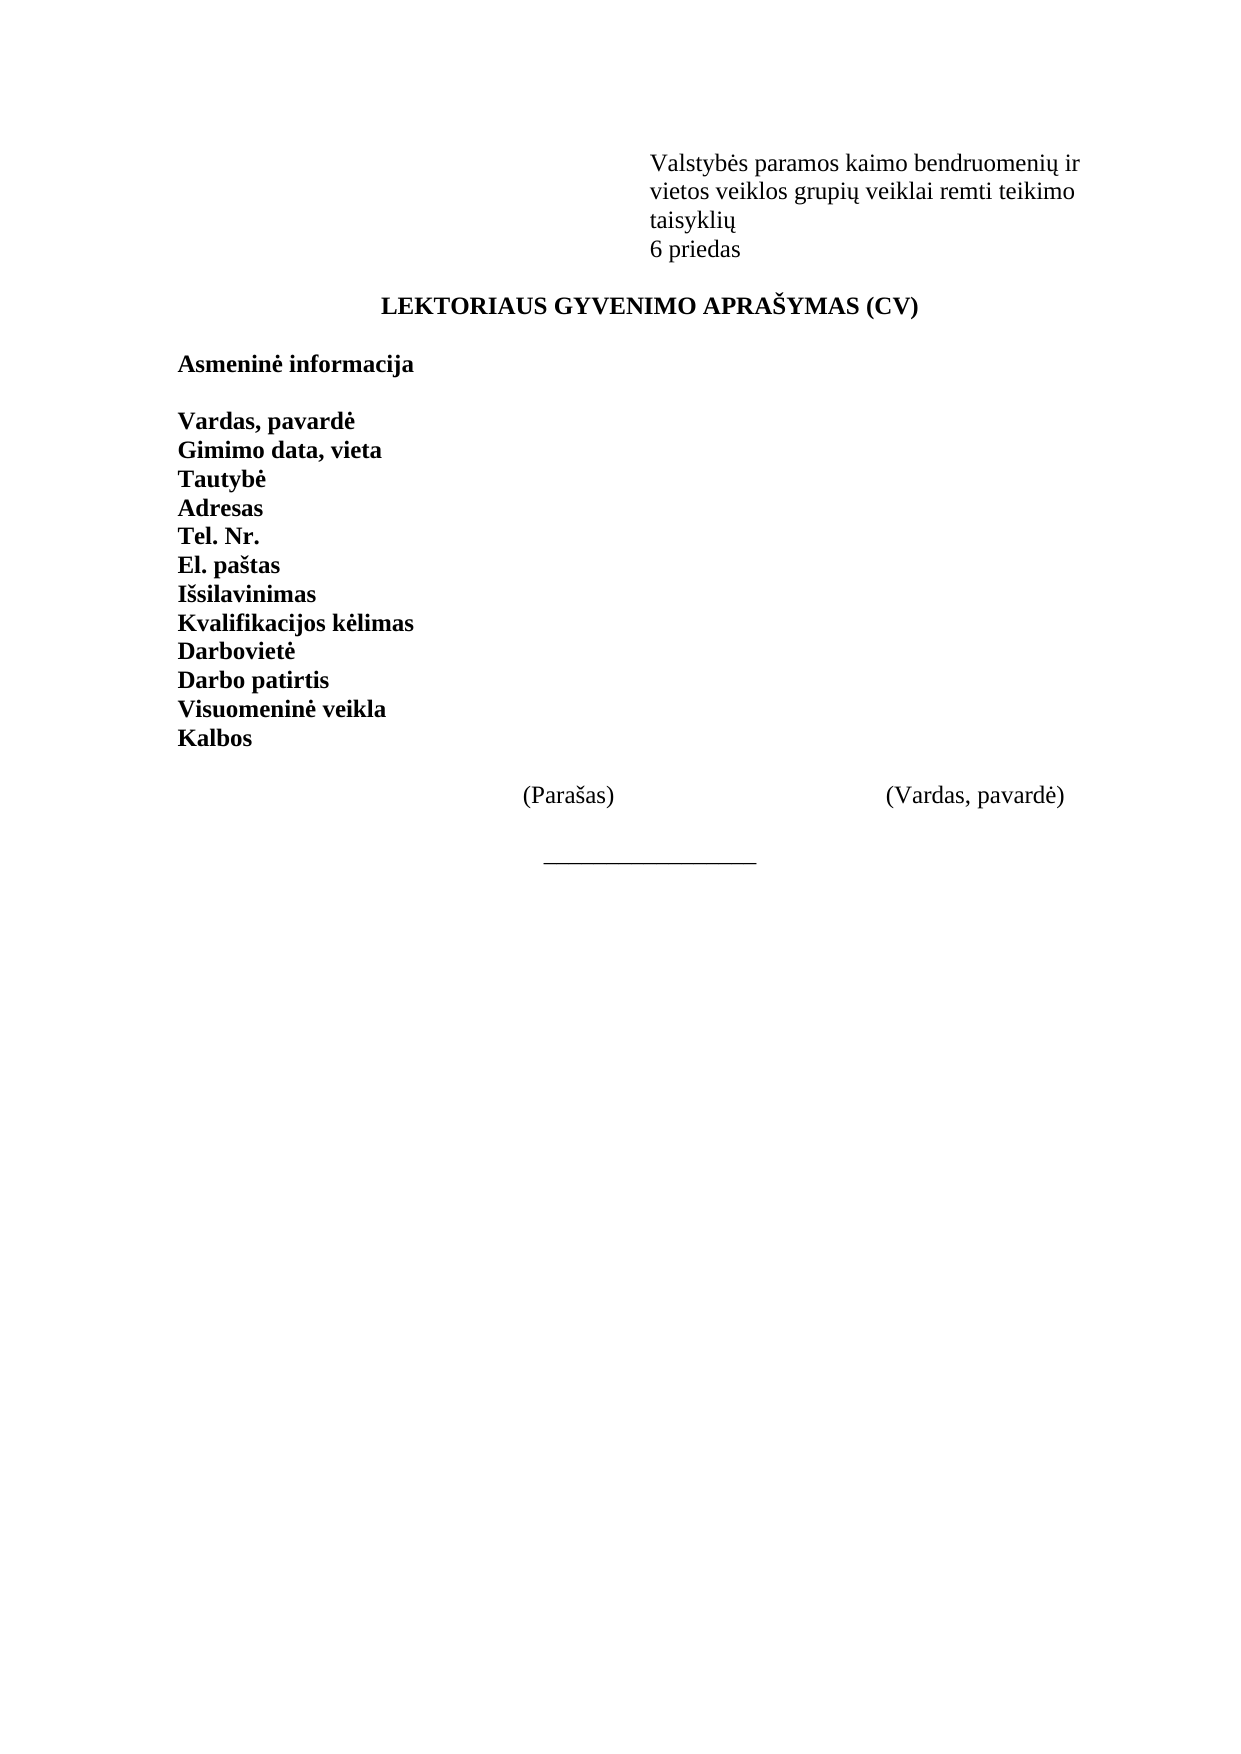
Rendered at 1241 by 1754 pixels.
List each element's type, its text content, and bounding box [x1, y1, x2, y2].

text 6 priedas [649, 234, 1122, 263]
text Tautybė [177, 464, 1122, 493]
text El. paštas [177, 550, 1122, 579]
text Darbovietė [177, 636, 1122, 665]
text Kalbos [177, 723, 1122, 751]
text _________________ [177, 838, 1122, 866]
text Asmeninė informacija [177, 349, 1122, 378]
text Visuomeninė veikla [177, 694, 1122, 723]
text Valstybės paramos kaimo bendruomenių ir vietos veiklos grupių veiklai remti teikimo taisyklių [649, 148, 1122, 234]
text LEKTORIAUS GYVENIMO APRAŠYMAS (CV) [177, 291, 1122, 320]
text (Parašas) (Vardas, pavardė) [523, 780, 1122, 809]
text Darbo patirtis [177, 665, 1122, 694]
text Gimimo data, vieta [177, 435, 1122, 464]
text Vardas, pavardė [177, 406, 1122, 435]
text Išsilavinimas [177, 579, 1122, 608]
text Adresas [177, 493, 1122, 521]
text Tel. Nr. [177, 521, 1122, 550]
text Kvalifikacijos kėlimas [177, 608, 1122, 636]
